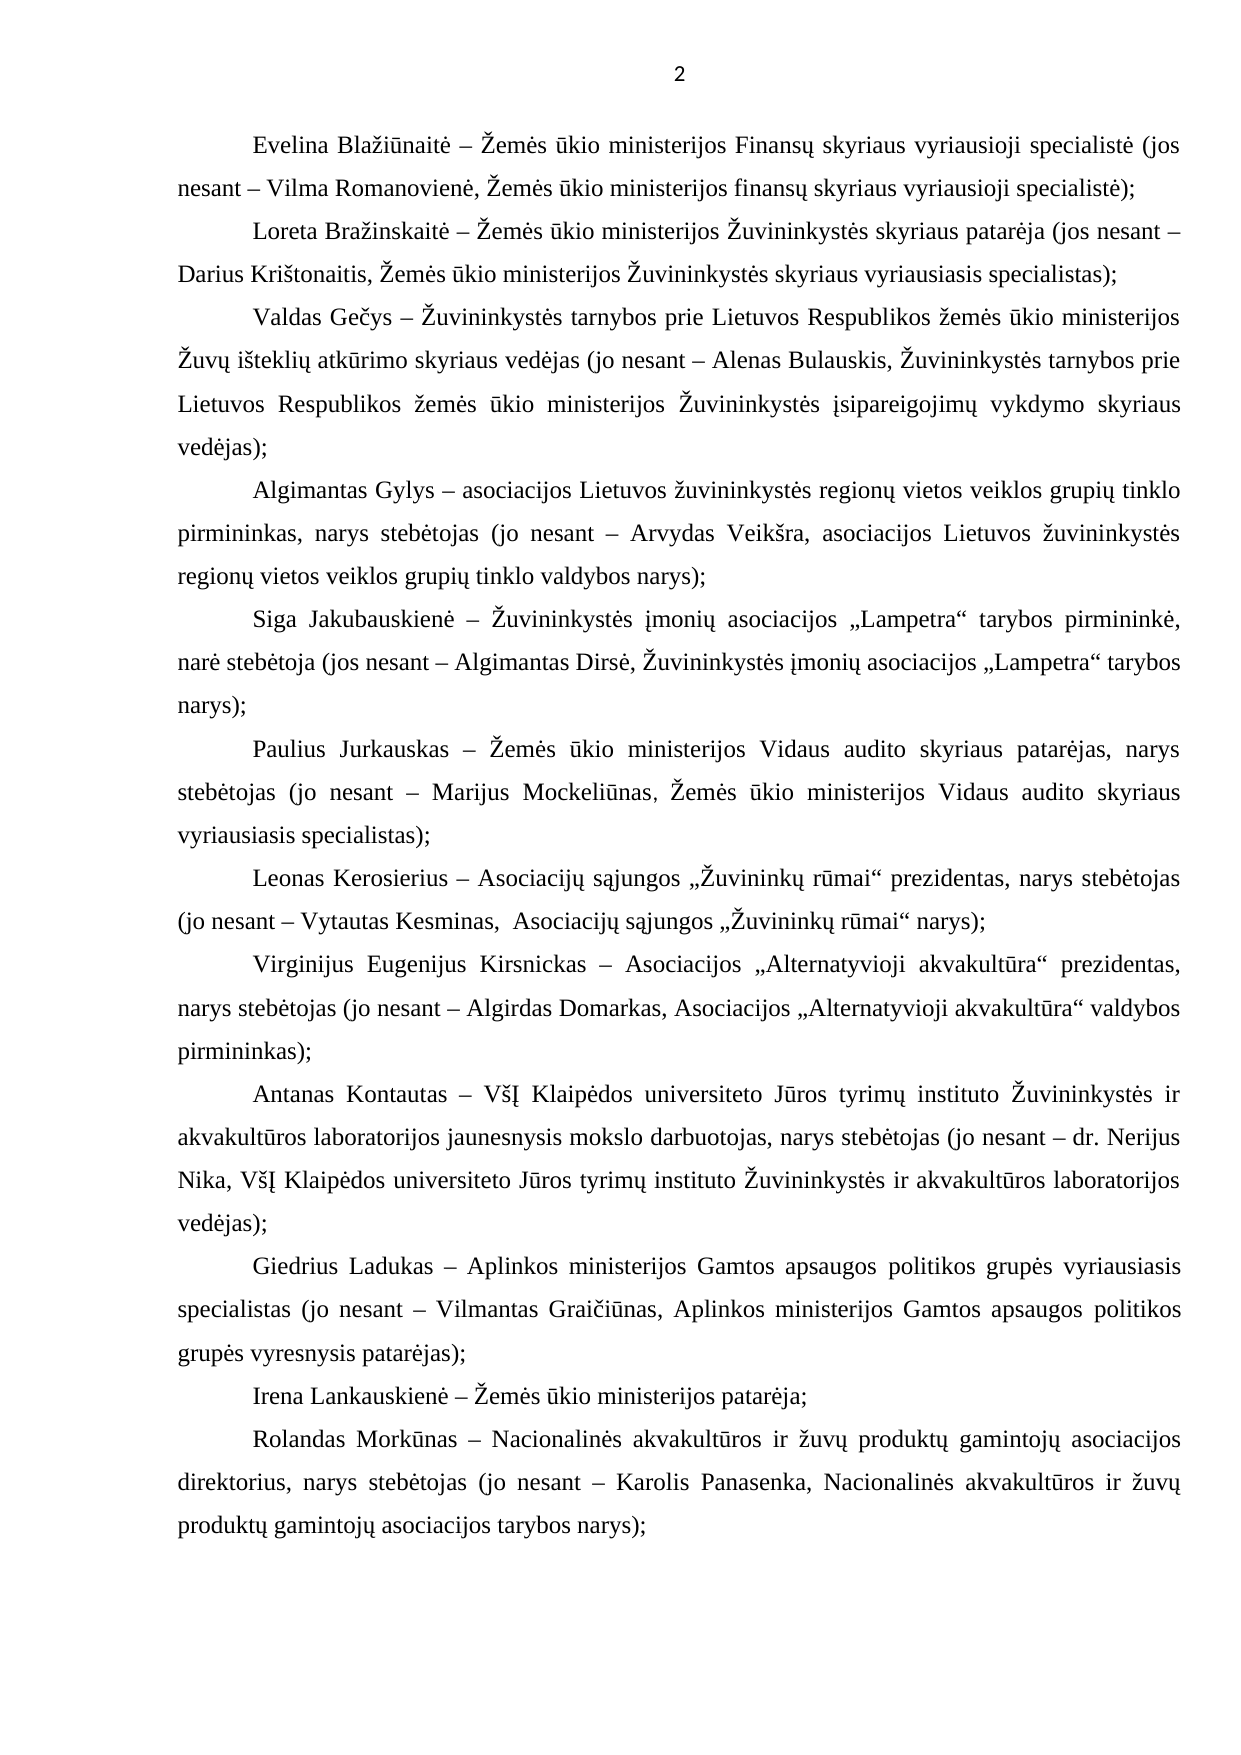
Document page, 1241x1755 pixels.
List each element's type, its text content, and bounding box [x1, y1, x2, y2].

text Virginijus Eugenijus Kirsnickas – Asociacijos „Alternatyvioji akvakultūra“ prezidentas, narys stebėtojas (jo nesant – Algirdas Domarkas, Asociacijos „Alternatyvioji akvakultūra“ valdybos pirmininkas); [177, 949, 1181, 1064]
text Loreta Bražinskaitė – Žemės ūkio ministerijos Žuvininkystės skyriaus patarėja (jos nesant – Darius Krištonaitis, Žemės ūkio ministerijos Žuvininkystės skyriaus vyriausiasis specialistas); [177, 216, 1181, 288]
text Evelina Blažiūnaitė – Žemės ūkio ministerijos Finansų skyriaus vyriausioji specialistė (jos nesant – Vilma Romanovienė, Žemės ūkio ministerijos finansų skyriaus vyriausioji specialistė); [177, 130, 1181, 202]
text Giedrius Ladukas – Aplinkos ministerijos Gamtos apsaugos politikos grupės vyriausiasis specialistas (jo nesant – Vilmantas Graičiūnas, Aplinkos ministerijos Gamtos apsaugos politikos grupės vyresnysis patarėjas); [177, 1251, 1181, 1366]
text Rolandas Morkūnas – Nacionalinės akvakultūros ir žuvų produktų gamintojų asociacijos direktorius, narys stebėtojas (jo nesant – Karolis Panasenka, Nacionalinės akvakultūros ir žuvų produktų gamintojų asociacijos tarybos narys); [177, 1424, 1181, 1539]
text Siga Jakubauskienė – Žuvininkystės įmonių asociacijos „Lampetra“ tarybos pirmininkė, narė stebėtoja (jos nesant – Algimantas Dirsė, Žuvininkystės įmonių asociacijos „Lampetra“ tarybos narys); [177, 604, 1181, 719]
text Paulius Jurkauskas – Žemės ūkio ministerijos Vidaus audito skyriaus patarėjas, narys stebėtojas (jo nesant – Marijus Mockeliūnas, Žemės ūkio ministerijos Vidaus audito skyriaus vyriausiasis specialistas); [177, 734, 1181, 849]
text Valdas Gečys – Žuvininkystės tarnybos prie Lietuvos Respublikos žemės ūkio ministerijos Žuvų išteklių atkūrimo skyriaus vedėjas (jo nesant – Alenas Bulauskis, Žuvininkystės tarnybos prie Lietuvos Respublikos žemės ūkio ministerijos Žuvininkystės įsipareigojimų vykdymo skyriaus vedėjas); [177, 302, 1181, 461]
text Irena Lankauskienė – Žemės ūkio ministerijos patarėja; [177, 1381, 1181, 1409]
text Algimantas Gylys – asociacijos Lietuvos žuvininkystės regionų vietos veiklos grupių tinklo pirmininkas, narys stebėtojas (jo nesant – Arvydas Veikšra, asociacijos Lietuvos žuvininkystės regionų vietos veiklos grupių tinklo valdybos narys); [177, 475, 1181, 590]
text Leonas Kerosierius – Asociacijų sąjungos „Žuvininkų rūmai“ prezidentas, narys stebėtojas (jo nesant – Vytautas Kesminas, Asociacijų sąjungos „Žuvininkų rūmai“ narys); [177, 863, 1181, 935]
text Antanas Kontautas – VšĮ Klaipėdos universiteto Jūros tyrimų instituto Žuvininkystės ir akvakultūros laboratorijos jaunesnysis mokslo darbuotojas, narys stebėtojas (jo nesant – dr. Nerijus Nika, VšĮ Klaipėdos universiteto Jūros tyrimų instituto Žuvininkystės ir akvakultūros laboratorijos vedėjas); [177, 1079, 1181, 1237]
